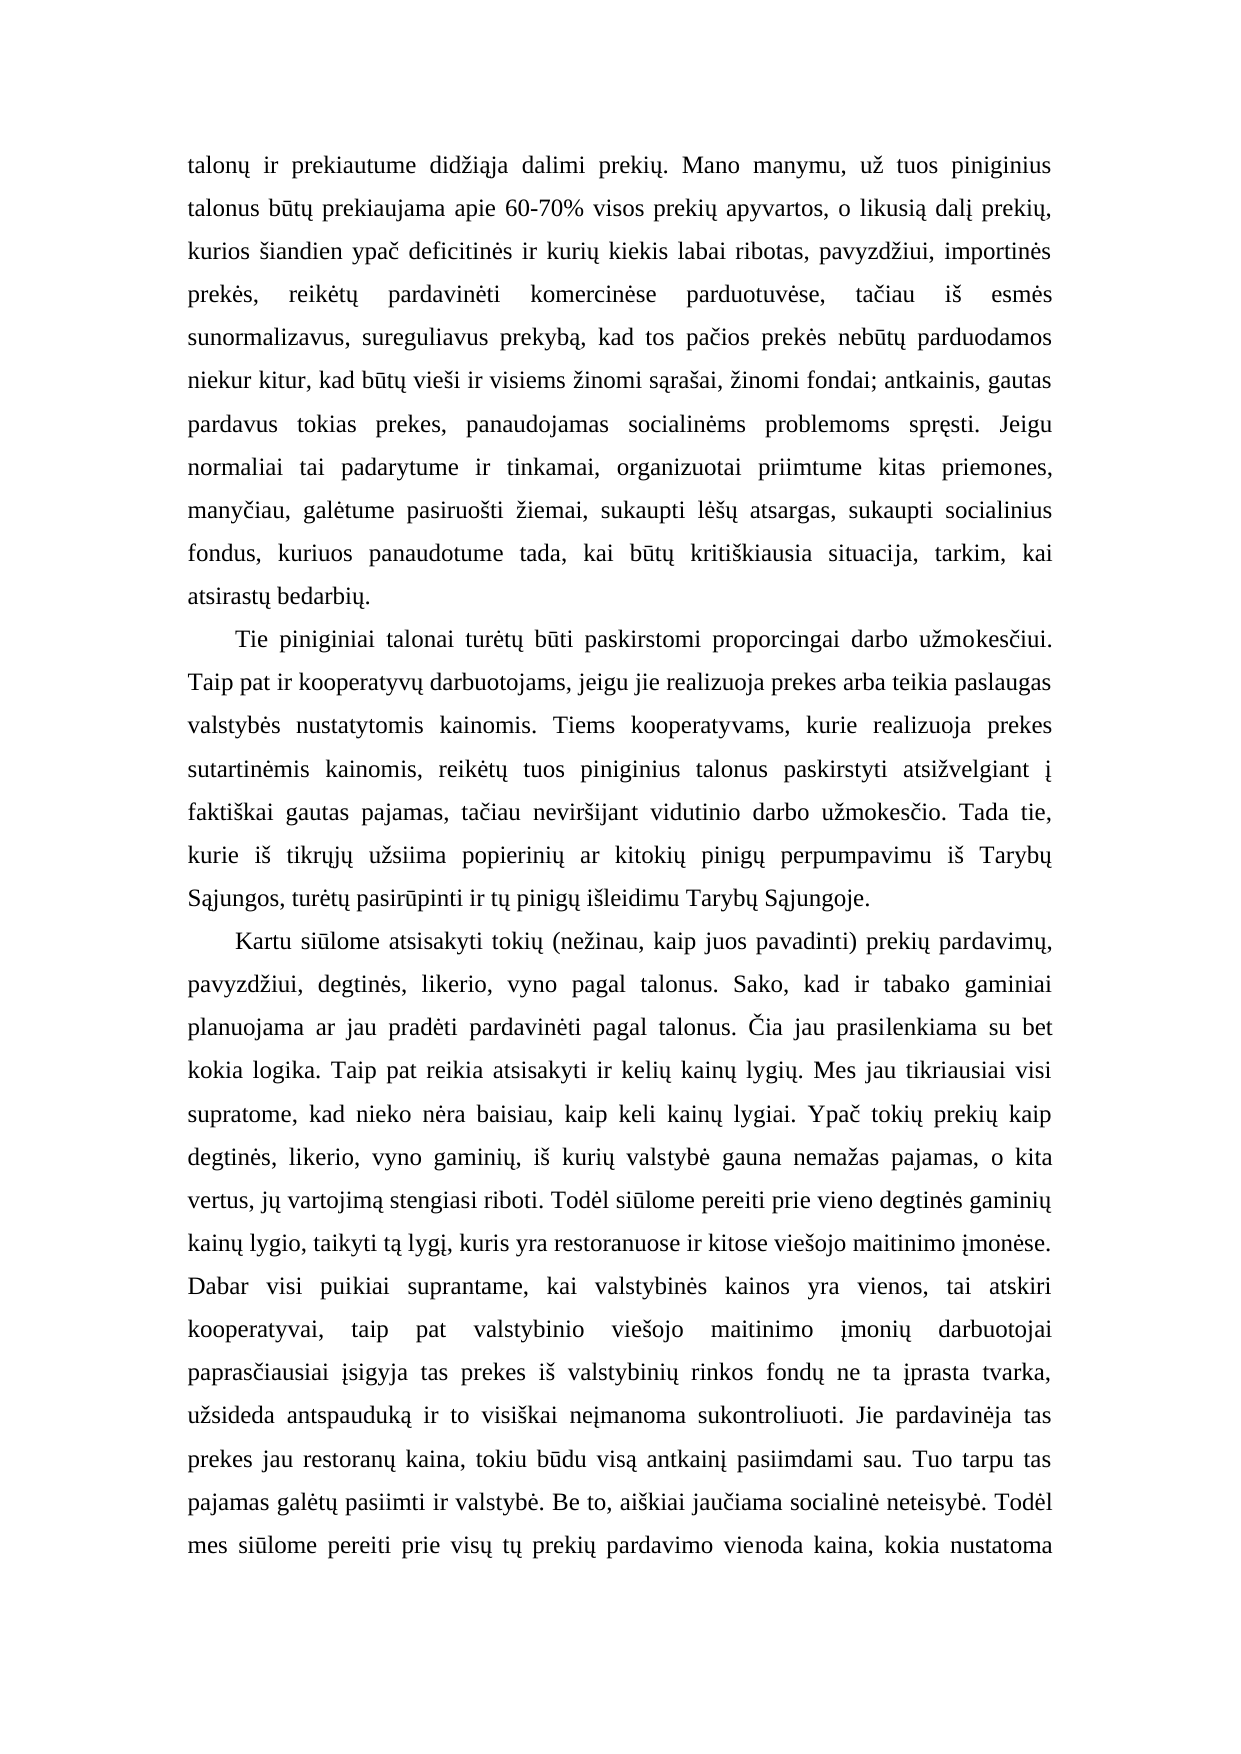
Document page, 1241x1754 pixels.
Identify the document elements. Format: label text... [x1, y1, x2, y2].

text Kartu siūlome atsisakyti tokių (nežinau, kaip juos pavadinti) prekių par­davimų, pavyzdžiui, degtinės, likerio, vyno pagal talonus. Sako, kad ir tabako gaminiai planuojama ar jau pradėti pardavinėti pagal talonus. Čia jau prasi­lenkiama su bet kokia logika. Taip pat reikia atsisakyti ir kelių kainų lygių. Mes jau tikriausiai visi supratome, kad nieko nėra baisiau, kaip keli kainų lygiai. Ypač tokių prekių kaip degtinės, likerio, vyno gaminių, iš kurių vals­tybė gauna nemažas pajamas, o kita vertus, jų vartojimą stengiasi riboti. Todėl siūlome pereiti prie vieno degtinės gaminių kainų lygio, taikyti tą lygį, kuris yra restoranuose ir kitose viešojo maitinimo įmonėse. Dabar visi pui­kiai suprantame, kai valstybinės kainos yra vienos, tai atskiri kooperatyvai, taip pat valstybinio viešojo maitinimo įmonių darbuotojai paprasčiausiai įsigyja tas prekes iš valstybinių rinkos fondų ne ta įprasta tvarka, užsideda antspauduką ir to visiškai neįmanoma sukontroliuoti. Jie pardavinėja tas prekes jau restoranų kaina, tokiu būdu visą antkainį pasiimdami sau. Tuo tarpu tas pajamas galėtų pasiimti ir valstybė. Be to, aiškiai jaučiama sociali­nė neteisybė. Todėl mes siūlome pereiti prie visų tų prekių pardavimo vie­noda kaina, kokia nustatoma [187, 926, 1053, 1559]
text Tie piniginiai talonai turėtų būti paskirstomi proporcingai darbo užmo­kesčiui. Taip pat ir kooperatyvų darbuotojams, jeigu jie realizuoja prekes arba teikia paslaugas valstybės nustatytomis kainomis. Tiems kooperaty­vams, kurie realizuoja prekes sutartinėmis kainomis, reikėtų tuos piniginius talonus paskirstyti atsižvelgiant į faktiškai gautas pajamas, tačiau neviršijant vidutinio darbo užmokesčio. Tada tie, kurie iš tikrųjų užsiima popierinių ar kitokių pinigų perpumpavimu iš Tarybų Sąjungos, turėtų pasirūpinti ir tų pinigų išleidimu Tarybų Sąjungoje. [187, 624, 1053, 912]
text talonų ir prekiautume didžiąja dalimi prekių. Mano manymu, už tuos piniginius talonus būtų prekiaujama apie 60-70% visos prekių apyvartos, o likusią dalį prekių, kurios šiandien ypač deficitinės ir kurių kiekis labai ribotas, pavyzdžiui, importinės prekės, reikėtų pardavi­nėti komercinėse parduotuvėse, tačiau iš esmės sunormalizavus, sureguliavus prekybą, kad tos pačios prekės nebūtų parduodamos niekur kitur, kad būtų vieši ir visiems žinomi sąrašai, žinomi fondai; antkainis, gautas parda­vus tokias prekes, panaudojamas socialinėms problemoms spręsti. Jeigu normaliai tai padarytume ir tinkamai, organizuotai priimtume kitas priemo­nes, manyčiau, galėtume pasiruošti žiemai, sukaupti lėšų atsargas, sukaupti socialinius fondus, kuriuos panaudotume tada, kai būtų kritiškiausia situaci­ja, tarkim, kai atsirastų bedarbių. [187, 150, 1053, 610]
